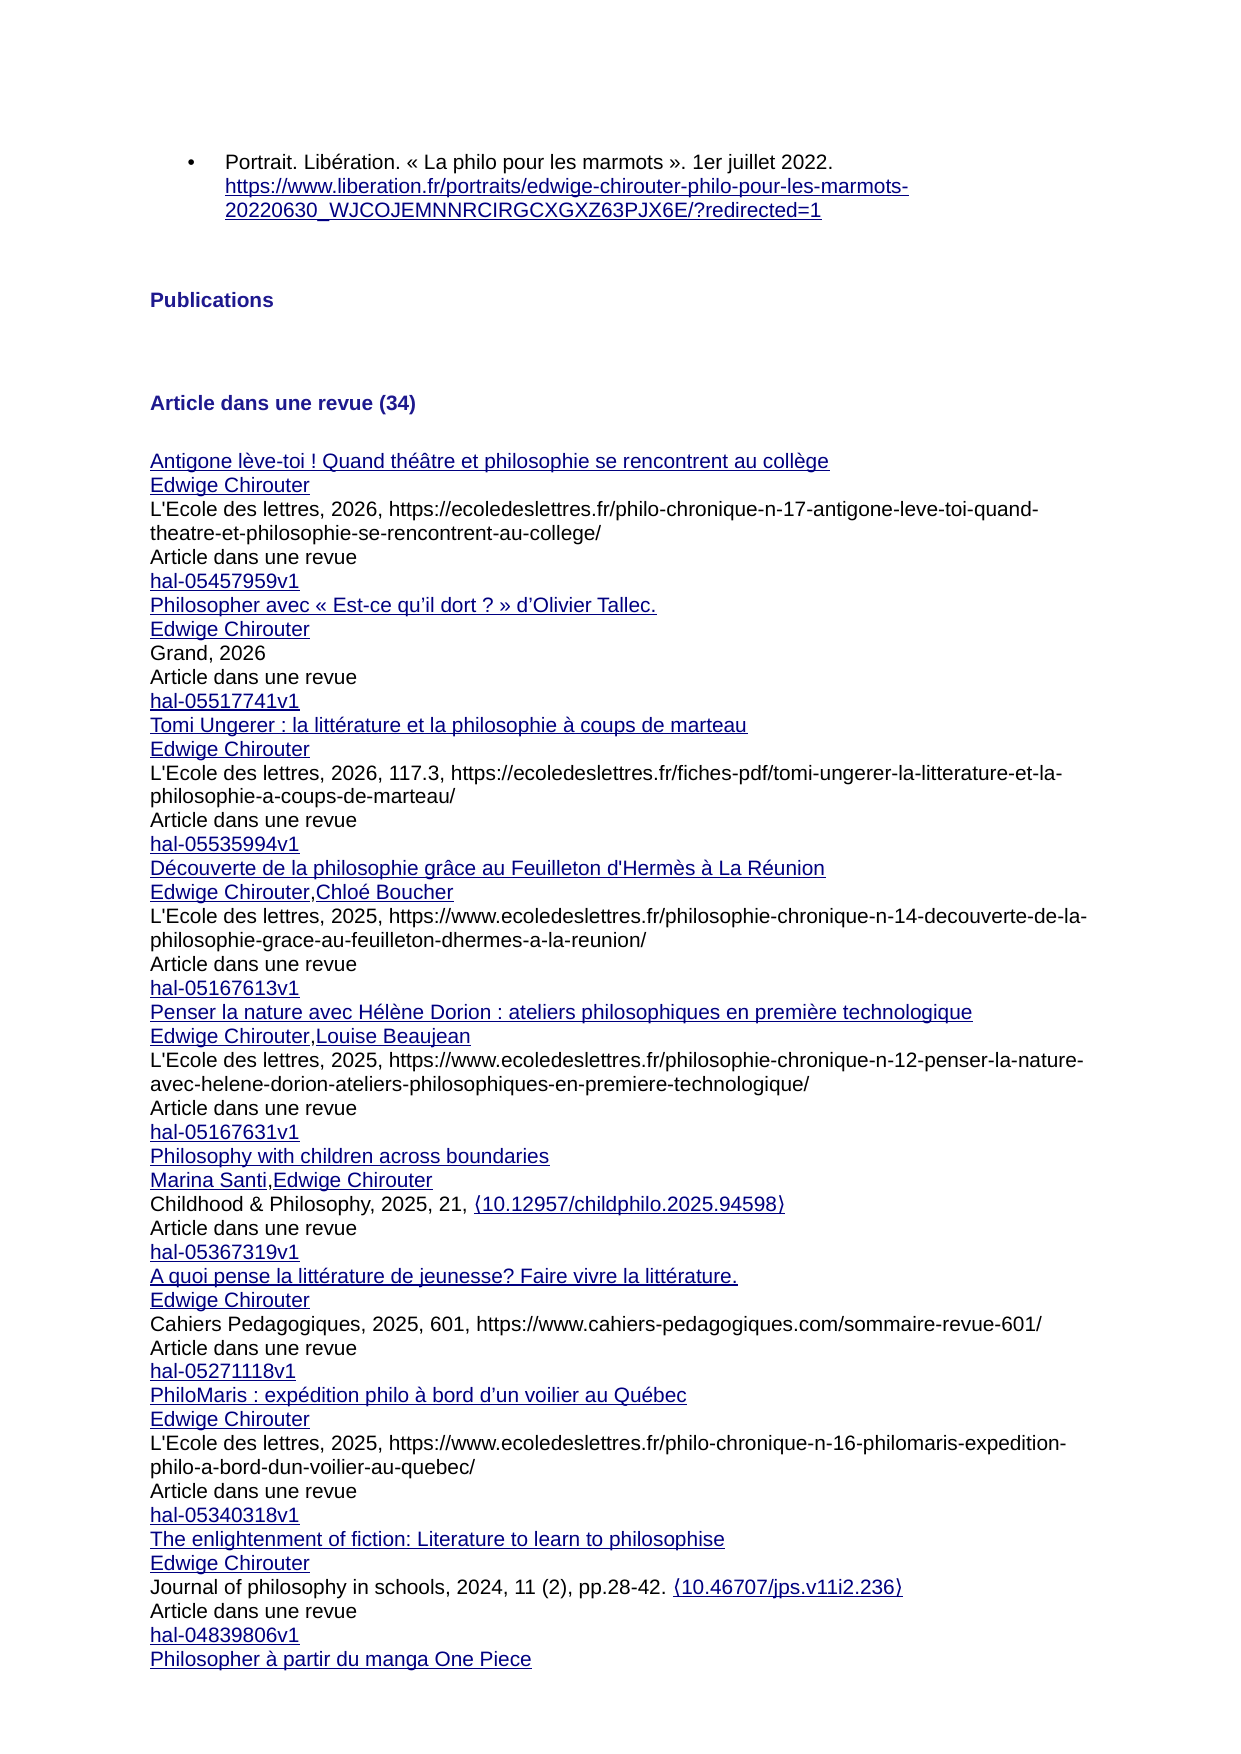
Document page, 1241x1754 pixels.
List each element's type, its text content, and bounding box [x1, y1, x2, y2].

subtitle Publications [150, 287, 1090, 311]
table_cell Philosophy with children across boundaries Marina Santi,Edwige Chirouter Childhood & Philosophy, 2025, 21, ⟨10.12957/childphilo.2025.94598⟩ Article dans une revue hal-05367319v1 [150, 1144, 1090, 1263]
table_cell Philosopher avec « Est-ce qu’il dort ? » d’Olivier Tallec. Edwige Chirouter Grand, 2026 Article dans une revue hal-05517741v1 [150, 593, 1090, 712]
table_cell Tomi Ungerer : la littérature et la philosophie à coups de marteau Edwige Chirouter L'Ecole des lettres, 2026, 117.3, https://ecoledeslettres.fr/fiches-pdf/tomi-ungerer-la-litterature-et-la-philosophie-a-coups-de-marteau/ Article dans une revue hal-05535994v1 [150, 713, 1090, 856]
list https://www.liberation.fr/portraits/edwige-chirouter-philo-pour-les-marmots-20220630_WJCOJEMNNRCIRGCXGXZ63PJX6E/?redirected=1 [187, 174, 1090, 222]
table_cell Philosopher à partir du manga One Piece [150, 1647, 1090, 1671]
table_cell A quoi pense la littérature de jeunesse? Faire vivre la littérature. Edwige Chirouter Cahiers Pedagogiques, 2025, 601, https://www.cahiers-pedagogiques.com/sommaire-revue-601/ Article dans une revue hal-05271118v1 [150, 1264, 1090, 1383]
table_cell Découverte de la philosophie grâce au Feuilleton d'Hermès à La Réunion Edwige Chirouter,Chloé Boucher L'Ecole des lettres, 2025, https://www.ecoledeslettres.fr/philosophie-chronique-n-14-decouverte-de-la-philosophie-grace-au-feuilleton-dhermes-a-la-reunion/ Article dans une revue hal-05167613v1 [150, 856, 1090, 1000]
list Portrait. Libération. « La philo pour les marmots ». 1er juillet 2022. [187, 150, 1090, 174]
table_cell Penser la nature avec Hélène Dorion : ateliers philosophiques en première technologique Edwige Chirouter,Louise Beaujean L'Ecole des lettres, 2025, https://www.ecoledeslettres.fr/philosophie-chronique-n-12-penser-la-nature-avec-helene-dorion-ateliers-philosophiques-en-premiere-technologique/ Article dans une revue hal-05167631v1 [150, 1000, 1090, 1144]
table_cell The enlightenment of fiction: Literature to learn to philosophise Edwige Chirouter Journal of philosophy in schools, 2024, 11 (2), pp.28-42. ⟨10.46707/jps.v11i2.236⟩ Article dans une revue hal-04839806v1 [150, 1527, 1090, 1647]
subtitle Article dans une revue (34) [150, 391, 1090, 414]
table_cell PhiloMaris : expédition philo à bord d’un voilier au Québec Edwige Chirouter L'Ecole des lettres, 2025, https://www.ecoledeslettres.fr/philo-chronique-n-16-philomaris-expedition-philo-a-bord-dun-voilier-au-quebec/ Article dans une revue hal-05340318v1 [150, 1383, 1090, 1527]
table_header Antigone lève-toi ! Quand théâtre et philosophie se rencontrent au collège Edwige Chirouter L'Ecole des lettres, 2026, https://ecoledeslettres.fr/philo-chronique-n-17-antigone-leve-toi-quand-theatre-et-philosophie-se-rencontrent-au-college/ Article dans une revue hal-05457959v1 [150, 449, 1090, 593]
